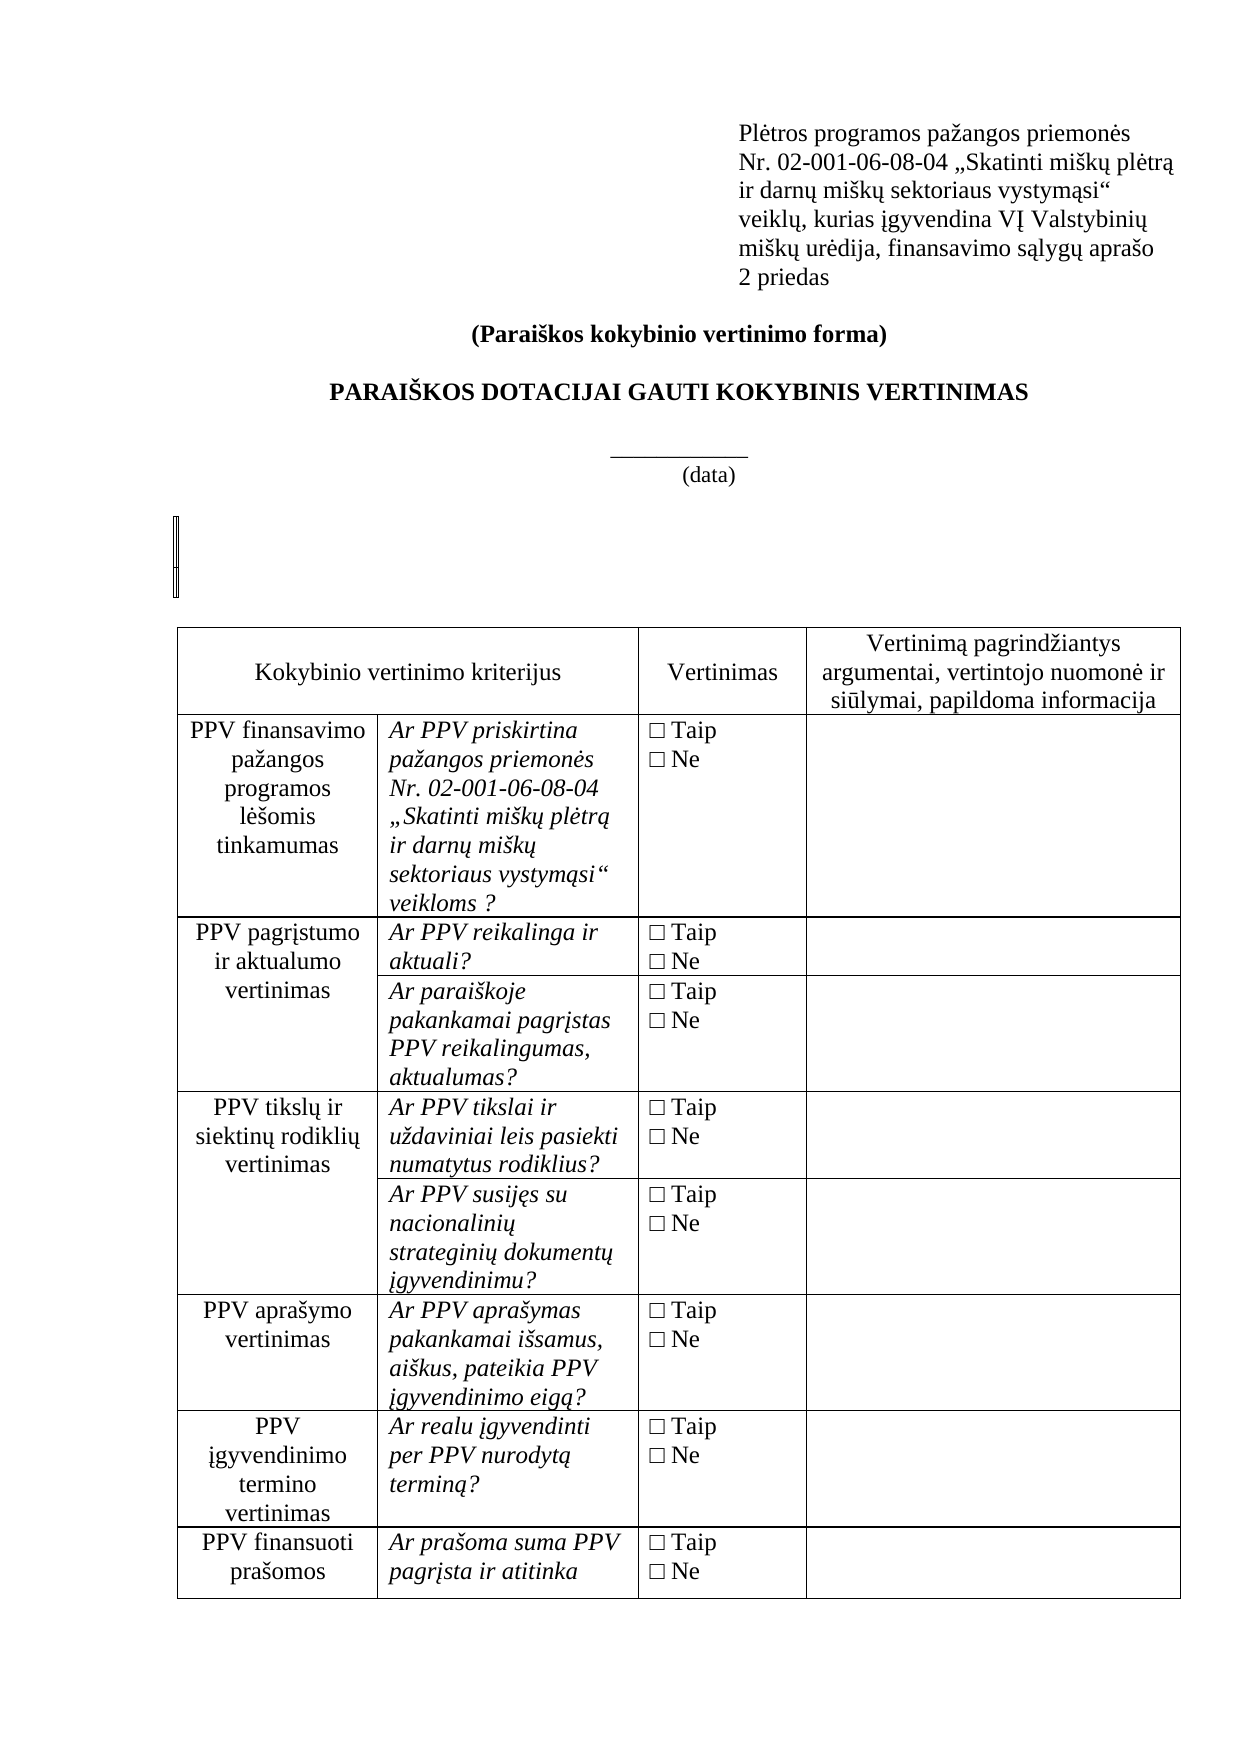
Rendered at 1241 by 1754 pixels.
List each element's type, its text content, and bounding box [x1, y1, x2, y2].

text (Paraiškos kokybinio vertinimo forma) [177, 319, 1181, 348]
table_cell [807, 1295, 1180, 1410]
table_header Vertinimas [639, 628, 806, 714]
table_cell □ Taip □ Ne [639, 1092, 806, 1178]
table_cell □ Taip □ Ne [639, 715, 806, 916]
text ir darnų miškų sektoriaus vystymąsi“ [738, 176, 1181, 204]
table_header Vertinimą pagrindžiantys argumentai, vertintojo nuomonė ir siūlymai, papildoma informacija [807, 628, 1180, 714]
table_cell □ Taip □ Ne [639, 1295, 806, 1410]
table_cell [807, 1528, 1180, 1598]
table_cell Ar PPV priskirtina pažangos priemonės Nr. 02-001-06-08-04 „Skatinti miškų plėtrą ir darnų miškų sektoriaus vystymąsi“ veikloms ? [378, 715, 638, 916]
table_cell □ Taip □ Ne [639, 918, 806, 975]
table_cell Ar paraiškoje pakankamai pagrįstas PPV reikalingumas, aktualumas? [378, 976, 638, 1091]
table_cell PPV pagrįstumo ir aktualumo vertinimas [178, 918, 377, 1091]
table_cell Ar PPV tikslai ir uždaviniai leis pasiekti numatytus rodiklius? [378, 1092, 638, 1178]
table_cell PPV įgyvendinimo termino vertinimas [178, 1411, 377, 1526]
text Plėtros programos pažangos priemonės [738, 118, 1181, 147]
table_cell □ Taip □ Ne [639, 1411, 806, 1526]
text Nr. 02-001-06-08-04 „Skatinti miškų plėtrą [738, 147, 1181, 176]
text PARAIŠKOS DOTACIJAI GAUTI KOKYBINIS VERTINIMAS [177, 377, 1181, 406]
table_cell □ Taip □ Ne [639, 1179, 806, 1294]
table_header Kokybinio vertinimo kriterijus [178, 628, 638, 714]
table_cell [807, 976, 1180, 1091]
table_cell PPV finansavimo pažangos programos lėšomis tinkamumas [178, 715, 377, 916]
table_cell Ar prašoma suma PPV pagrįsta ir atitinka [378, 1528, 638, 1598]
table_cell PPV aprašymo vertinimas [178, 1295, 377, 1410]
table_cell Ar PPV susijęs su nacionalinių strateginių dokumentų įgyvendinimu? [378, 1179, 638, 1294]
table_cell [807, 1092, 1180, 1178]
text 2 priedas [738, 262, 1181, 291]
text miškų urėdija, finansavimo sąlygų aprašo [738, 233, 1181, 262]
table_cell Ar PPV reikalinga ir aktuali? [378, 918, 638, 975]
table_cell PPV tikslų ir siektinų rodiklių vertinimas [178, 1092, 377, 1294]
table_cell Ar realu įgyvendinti per PPV nurodytą terminą? [378, 1411, 638, 1526]
table_cell Ar PPV aprašymas pakankamai išsamus, aiškus, pateikia PPV įgyvendinimo eigą? [378, 1295, 638, 1410]
table_cell □ Taip □ Ne [639, 976, 806, 1091]
text veiklų, kurias įgyvendina VĮ Valstybinių [738, 204, 1181, 233]
text ____________ [177, 434, 1181, 461]
table_cell [807, 1411, 1180, 1526]
text (data) [177, 461, 1181, 487]
table_cell □ Taip □ Ne [639, 1528, 806, 1598]
table_cell PPV finansuoti prašomos [178, 1528, 377, 1598]
table_cell [807, 715, 1180, 916]
table_cell [807, 1179, 1180, 1294]
table_cell [807, 918, 1180, 975]
